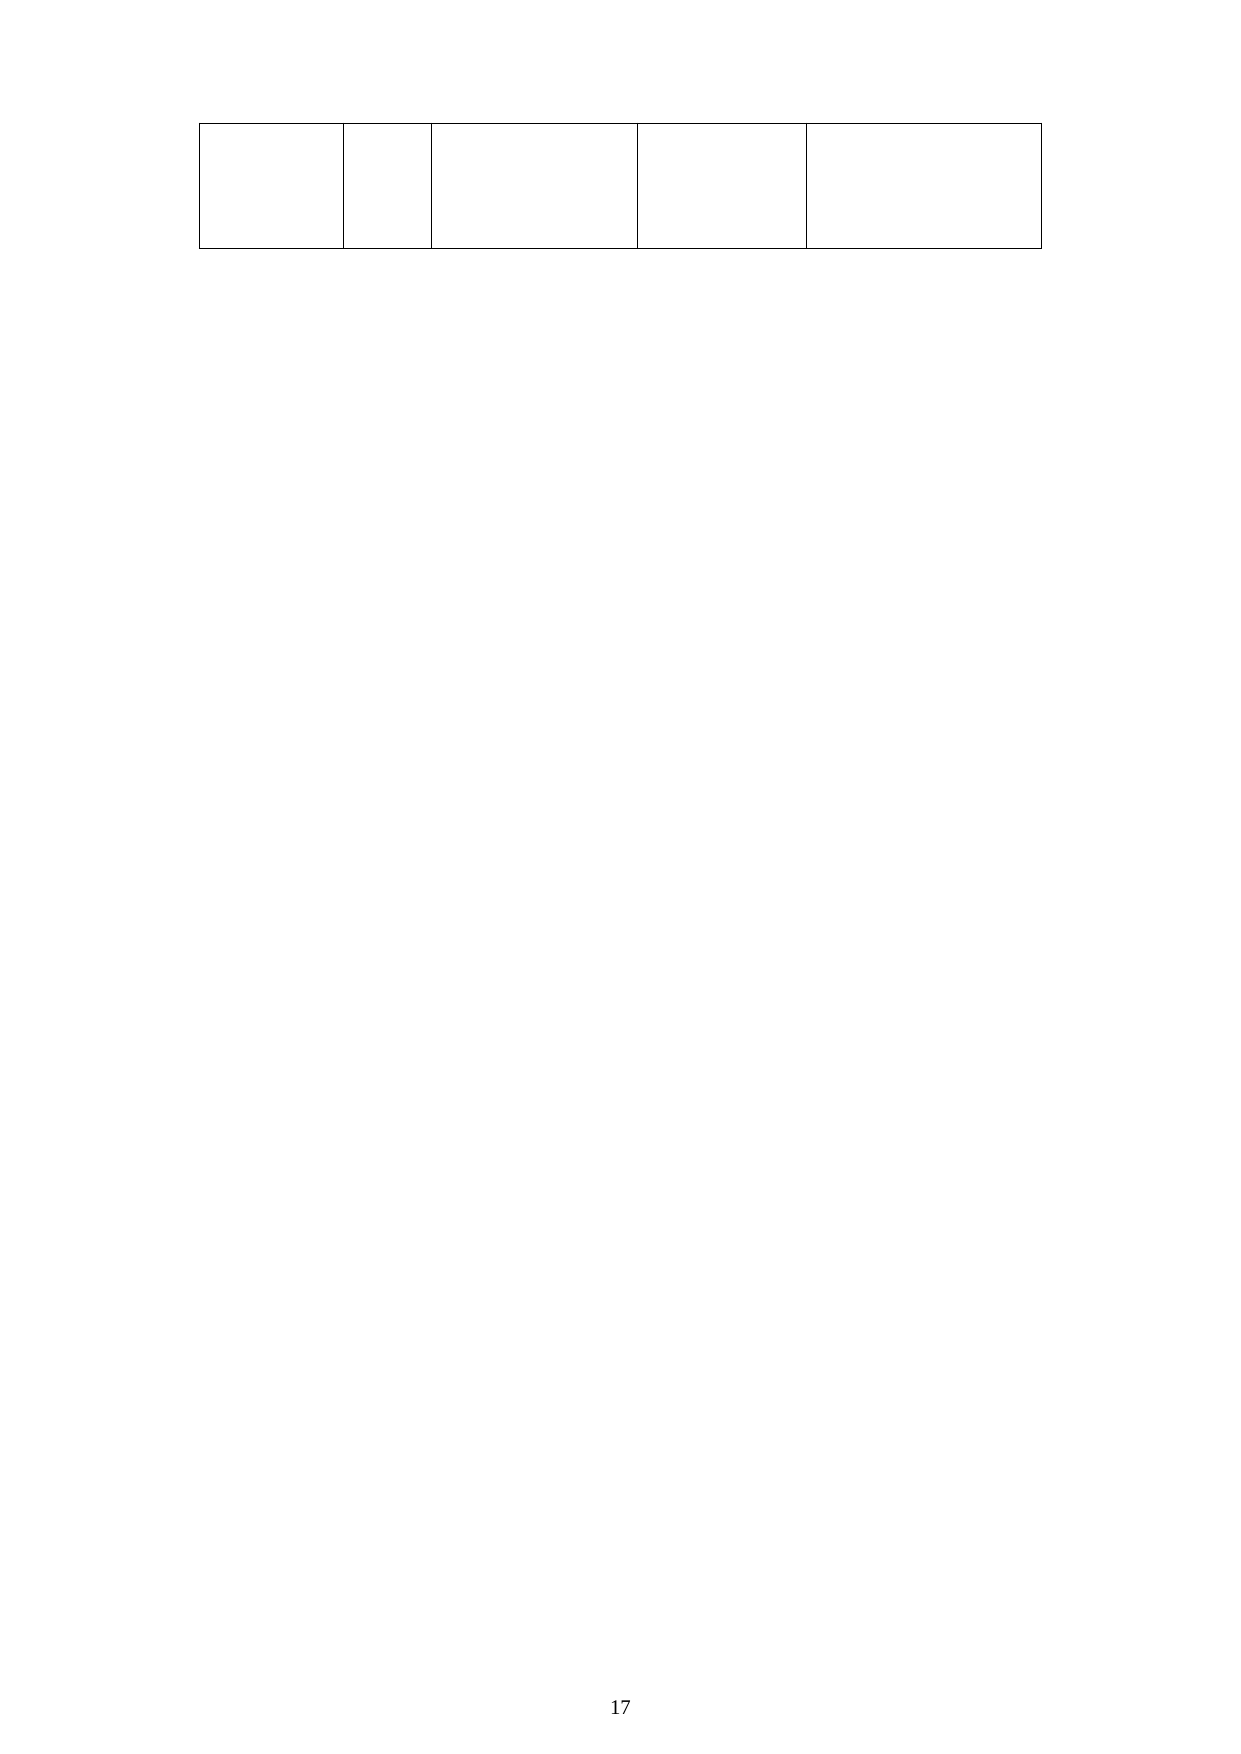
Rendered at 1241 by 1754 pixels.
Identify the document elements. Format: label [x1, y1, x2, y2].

table_cell [432, 124, 637, 247]
table_cell [200, 124, 343, 247]
table_cell [344, 124, 431, 247]
table_cell [807, 124, 1041, 247]
table_cell [638, 124, 806, 247]
